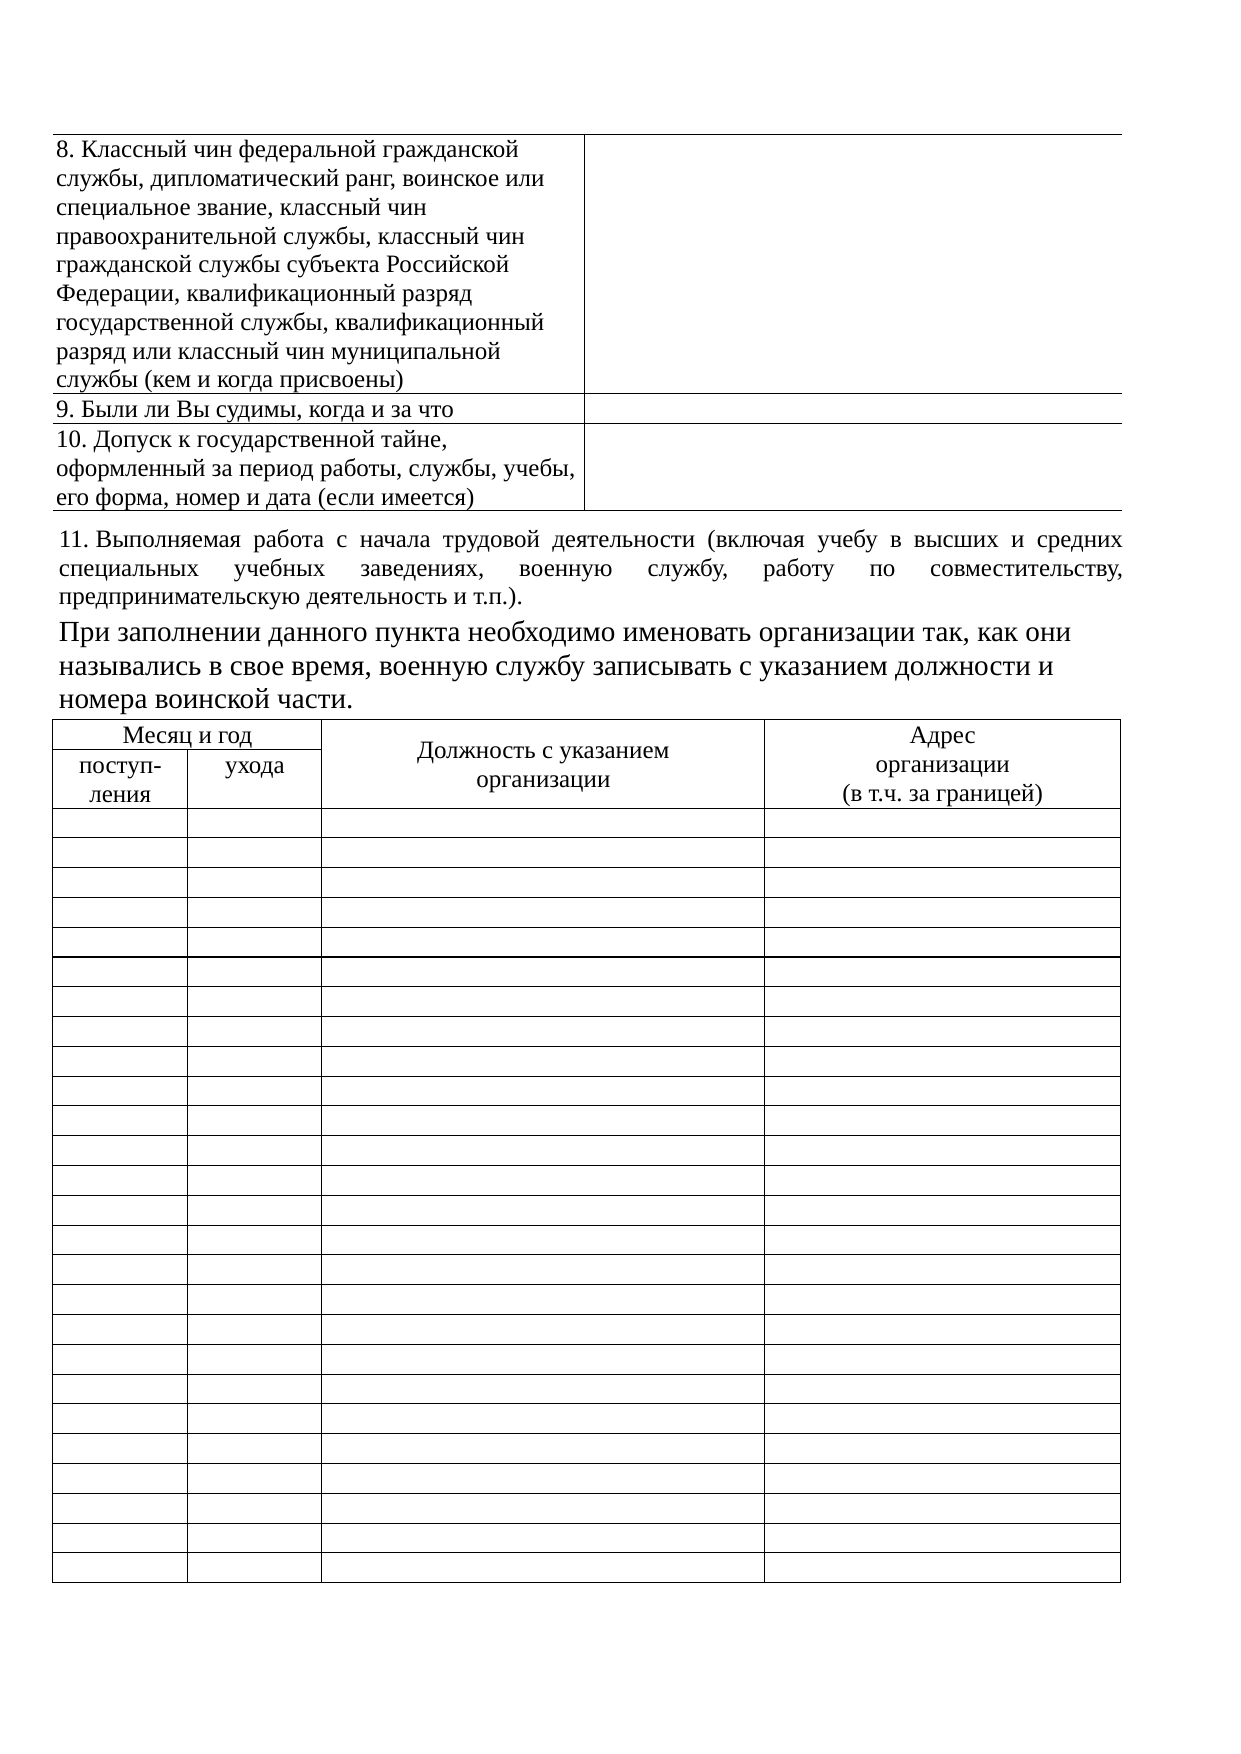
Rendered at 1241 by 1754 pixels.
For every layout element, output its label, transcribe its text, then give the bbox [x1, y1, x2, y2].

table_cell [53, 987, 187, 1016]
table_cell [765, 1434, 1120, 1463]
table_cell [188, 1047, 321, 1076]
table_cell [322, 1017, 764, 1046]
table_cell 8. Классный чин федеральной гражданской службы, дипломатический ранг, воинское или специальное звание, классный чин правоохранительной службы, классный чин гражданской службы субъекта Российской Федерации, квалификационный разряд государственной службы, квалификационный разряд или классный чин муниципальной службы (кем и когда присвоены) [53, 135, 584, 393]
table_cell [322, 898, 764, 927]
table_cell [585, 424, 1122, 510]
table_cell [765, 1226, 1120, 1254]
table_cell [53, 809, 187, 837]
table_cell [188, 1375, 321, 1403]
table_cell [53, 1166, 187, 1195]
table_cell [188, 1285, 321, 1314]
table_cell [188, 1077, 321, 1105]
table_cell [322, 868, 764, 897]
table_cell [53, 958, 187, 986]
table_cell [53, 1255, 187, 1284]
table_cell [188, 1166, 321, 1195]
table_cell [322, 1315, 764, 1344]
table_cell [188, 1315, 321, 1344]
table_cell поступ­ления [53, 750, 187, 807]
table_cell [765, 868, 1120, 897]
table_cell [188, 898, 321, 927]
table_cell [765, 1553, 1120, 1582]
table_cell [765, 1315, 1120, 1344]
table_cell [188, 1255, 321, 1284]
text 11. Выполняемая работа с начала трудовой деятельности (включая учебу в высших и средних специальных учебных заведениях, военную службу, работу по совместительству, предпринимательскую деятельность и т.п.). [59, 524, 1124, 610]
table_cell [53, 838, 187, 867]
table_cell [53, 1494, 187, 1522]
table_cell [765, 1196, 1120, 1224]
table_cell [322, 1077, 764, 1105]
table_cell [765, 958, 1120, 986]
table_cell [188, 1017, 321, 1046]
table_cell [322, 1285, 764, 1314]
table_cell [765, 809, 1120, 837]
table_cell [53, 1464, 187, 1493]
table_cell [53, 1345, 187, 1373]
table_cell [188, 987, 321, 1016]
table_cell [765, 1136, 1120, 1165]
table_cell 10. Допуск к государственной тайне, оформленный за период работы, службы, учебы, его форма, номер и дата (если имеется) [53, 424, 584, 510]
table_cell [188, 1196, 321, 1224]
table_cell [585, 394, 1122, 423]
table_cell [322, 1255, 764, 1284]
table_header Должность с указанием организации [322, 720, 764, 807]
table_cell [322, 958, 764, 986]
table_cell [53, 1375, 187, 1403]
table_cell [188, 1553, 321, 1582]
table_cell [765, 1375, 1120, 1403]
table_cell [765, 1285, 1120, 1314]
table_header Адрес организации (в т.ч. за границей) [765, 720, 1120, 807]
table_cell [188, 1494, 321, 1522]
table_cell [188, 958, 321, 986]
table_cell [765, 1106, 1120, 1135]
table_cell [322, 1226, 764, 1254]
table_cell [322, 1494, 764, 1522]
table_cell [53, 1524, 187, 1552]
table_cell [765, 1404, 1120, 1433]
table_cell [322, 1404, 764, 1433]
table_cell ухода [188, 750, 321, 807]
table_cell [322, 1464, 764, 1493]
table_cell [765, 838, 1120, 867]
table_cell [53, 1315, 187, 1344]
table_cell [765, 928, 1120, 956]
table_cell [322, 1166, 764, 1195]
table_cell [765, 898, 1120, 927]
table_cell [322, 987, 764, 1016]
table_cell [53, 1047, 187, 1076]
table_cell [188, 809, 321, 837]
table_cell [765, 1464, 1120, 1493]
table_cell [53, 898, 187, 927]
table_cell [322, 928, 764, 956]
table_cell [322, 1136, 764, 1165]
table_cell [188, 1106, 321, 1135]
table_cell [53, 1404, 187, 1433]
table_cell [53, 1285, 187, 1314]
table_cell [188, 1226, 321, 1254]
table_cell [322, 809, 764, 837]
table_cell [765, 1017, 1120, 1046]
table_cell [188, 1524, 321, 1552]
table_cell 9. Были ли Вы судимы, когда и за что [53, 394, 584, 423]
table_cell [188, 838, 321, 867]
table_cell [322, 1375, 764, 1403]
table_cell [322, 838, 764, 867]
table_cell [53, 1136, 187, 1165]
table_cell [188, 1404, 321, 1433]
table_cell [765, 1494, 1120, 1522]
table_cell [53, 1434, 187, 1463]
table_cell [322, 1434, 764, 1463]
table_cell [53, 868, 187, 897]
table_cell [53, 928, 187, 956]
table_cell [322, 1196, 764, 1224]
table_cell [765, 1077, 1120, 1105]
table_cell [188, 868, 321, 897]
table_cell [188, 1136, 321, 1165]
table_cell [585, 135, 1122, 393]
table_cell [322, 1553, 764, 1582]
table_cell [53, 1077, 187, 1105]
table_cell [765, 1255, 1120, 1284]
table_cell [53, 1553, 187, 1582]
table_cell [188, 1464, 321, 1493]
table_cell [188, 1434, 321, 1463]
table_cell [765, 1166, 1120, 1195]
table_cell [53, 1017, 187, 1046]
table_cell [765, 1524, 1120, 1552]
table_cell [322, 1345, 764, 1373]
table_cell [765, 1047, 1120, 1076]
text При заполнении данного пункта необходимо именовать организации так, как они назывались в свое время, военную службу записывать с указанием должности и номера воинской части. [59, 614, 1124, 715]
table_cell [188, 928, 321, 956]
table_cell [53, 1226, 187, 1254]
table_header Месяц и год [53, 720, 321, 749]
table_cell [322, 1106, 764, 1135]
table_cell [322, 1047, 764, 1076]
table_cell [53, 1106, 187, 1135]
table_cell [53, 1196, 187, 1224]
table_cell [322, 1524, 764, 1552]
table_cell [765, 1345, 1120, 1373]
table_cell [188, 1345, 321, 1373]
table_cell [765, 987, 1120, 1016]
